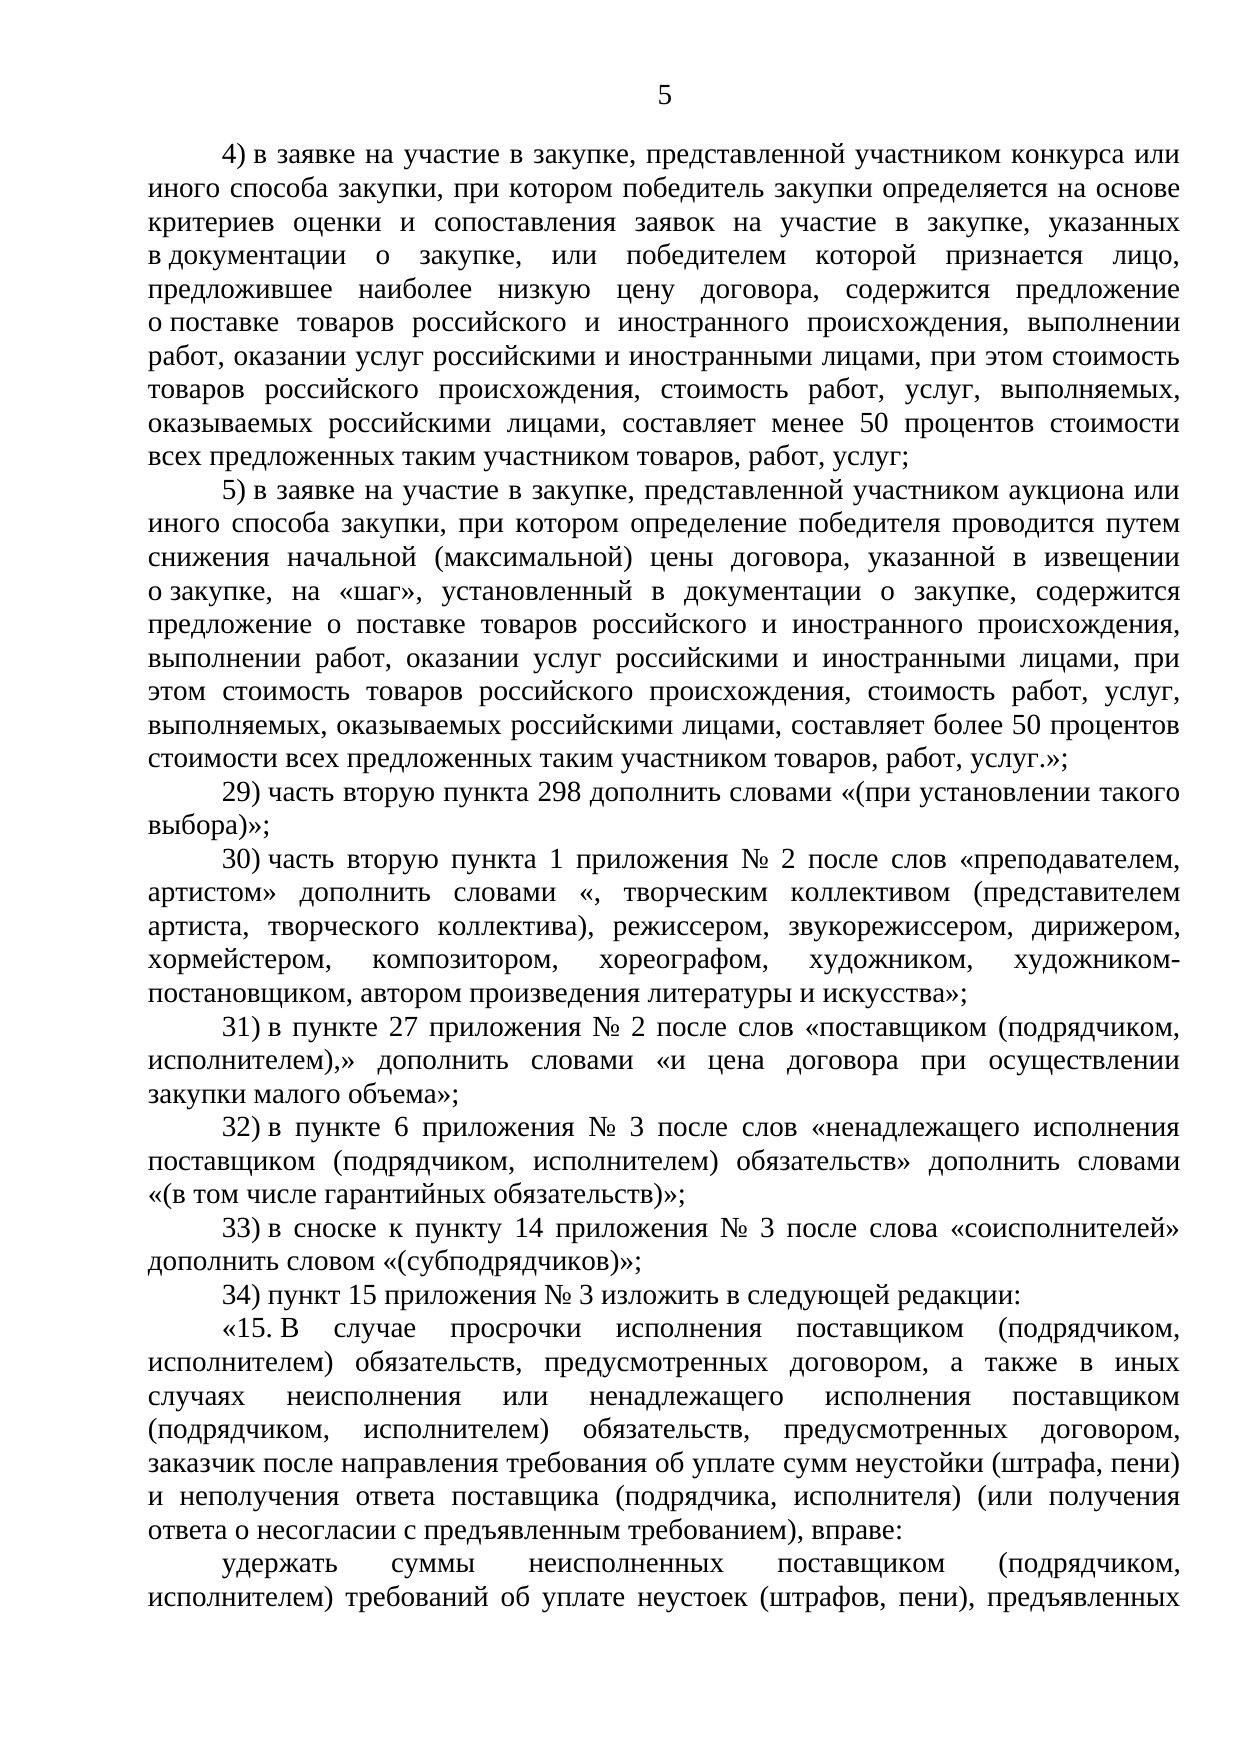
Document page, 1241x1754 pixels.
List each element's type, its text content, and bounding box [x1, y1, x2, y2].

text «15. В случае просрочки исполнения поставщиком (подрядчиком, исполнителем) обязательств, предусмотренных договором, а также в иных случаях неисполнения или ненадлежащего исполнения поставщиком (подрядчиком, исполнителем) обязательств, предусмотренных договором, заказчик после направления требования об уплате сумм неустойки (штрафа, пени) и неполучения ответа поставщика (подрядчика, исполнителя) (или получения ответа о несогласии с предъявленным требованием), вправе: [148, 1311, 1181, 1545]
text 32) в пункте 6 приложения № 3 после слов «ненадлежащего исполнения поставщиком (подрядчиком, исполнителем) обязательств» дополнить словами «(в том числе гарантийных обязательств)»; [148, 1109, 1181, 1210]
text 29) часть вторую пункта 298 дополнить словами «(при установлении такого выбора)»; [148, 774, 1181, 841]
text удержать суммы неисполненных поставщиком (подрядчиком, исполнителем) требований об уплате неустоек (штрафов, пени), предъявленных [148, 1545, 1181, 1612]
text 30) часть вторую пункта 1 приложения № 2 после слов «преподавателем, артистом» дополнить словами «, творческим коллективом (представителем артиста, творческого коллектива), режиссером, звукорежиссером, дирижером, хормейстером, композитором, хореографом, художником, художником-постановщиком, автором произведения литературы и искусства»; [148, 841, 1181, 1009]
text 34) пункт 15 приложения № 3 изложить в следующей редакции: [148, 1277, 1181, 1311]
text 4) в заявке на участие в закупке, представленной участником конкурса или иного способа закупки, при котором победитель закупки определяется на основе критериев оценки и сопоставления заявок на участие в закупке, указанных в документации о закупке, или победителем которой признается лицо, предложившее наиболее низкую цену договора, содержится предложение о поставке товаров российского и иностранного происхождения, выполнении работ, оказании услуг российскими и иностранными лицами, при этом стоимость товаров российского происхождения, стоимость работ, услуг, выполняемых, оказываемых российскими лицами, составляет менее 50 процентов стоимости всех предложенных таким участником товаров, работ, услуг; [148, 137, 1181, 472]
text 33) в сноске к пункту 14 приложения № 3 после слова «соисполнителей» дополнить словом «(субподрядчиков)»; [148, 1210, 1181, 1277]
text 31) в пункте 27 приложения № 2 после слов «поставщиком (подрядчиком, исполнителем),» дополнить словами «и цена договора при осуществлении закупки малого объема»; [148, 1009, 1181, 1109]
text 5) в заявке на участие в закупке, представленной участником аукциона или иного способа закупки, при котором определение победителя проводится путем снижения начальной (максимальной) цены договора, указанной в извещении о закупке, на «шаг», установленный в документации о закупке, содержится предложение о поставке товаров российского и иностранного происхождения, выполнении работ, оказании услуг российскими и иностранными лицами, при этом стоимость товаров российского происхождения, стоимость работ, услуг, выполняемых, оказываемых российскими лицами, составляет более 50 процентов стоимости всех предложенных таким участником товаров, работ, услуг.»; [148, 472, 1181, 774]
